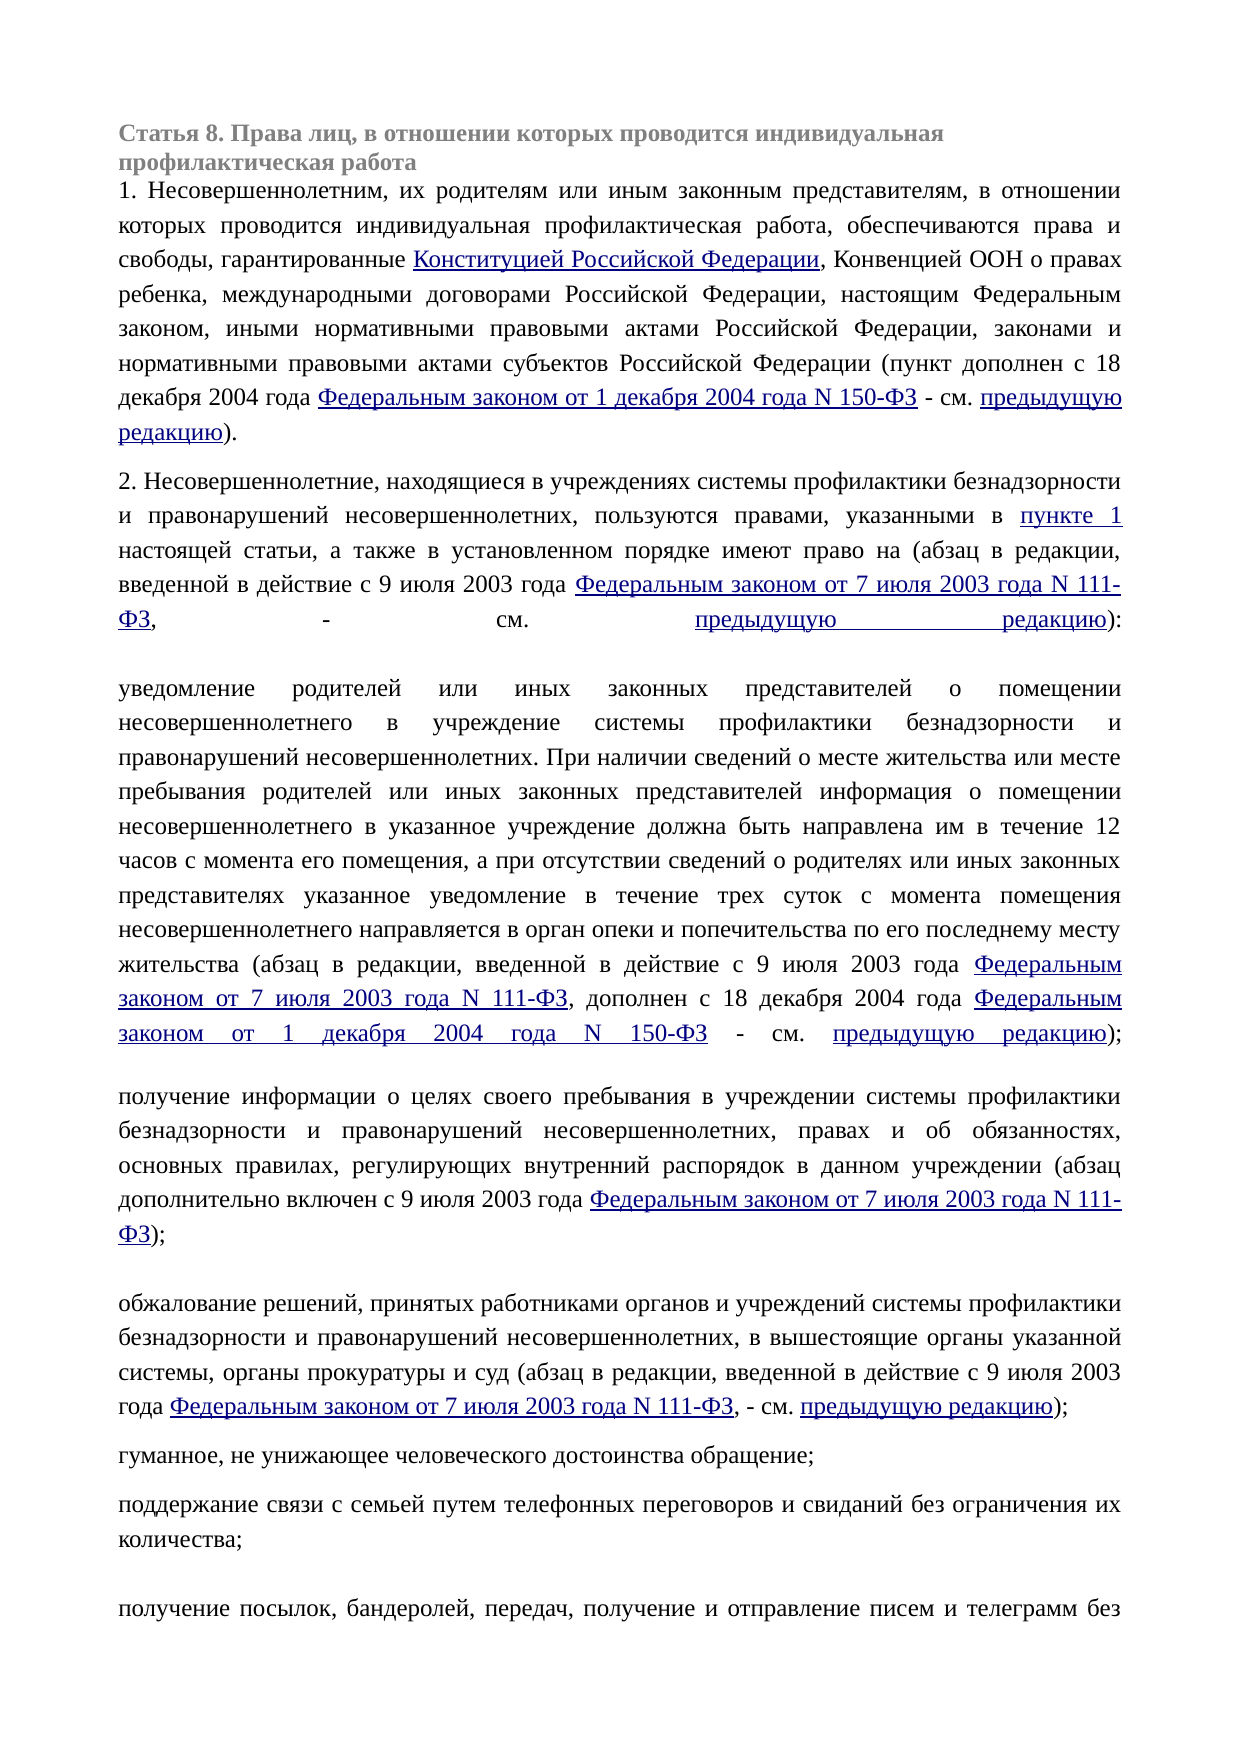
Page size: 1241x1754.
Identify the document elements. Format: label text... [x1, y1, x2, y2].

subtitle Статья 8. Права лиц, в отношении которых проводится индивидуальная профилактическая работа [118, 118, 1122, 176]
text 2. Несовершеннолетние, находящиеся в учреждениях системы профилактики безнадзорности и правонарушений несовершеннолетних, пользуются правами, указанными в пункте 1 настоящей статьи, а также в установленном порядке имеют право на (абзац в редакции, введенной в действие с 9 июля 2003 года Федеральным законом от 7 июля 2003 года N 111-ФЗ, - см. предыдущую редакцию): уведомление родителей или иных законных представителей о помещении несовершеннолетнего в учреждение системы профилактики безнадзорности и правонарушений несовершеннолетних. При наличии сведений о месте жительства или месте пребывания родителей или иных законных представителей информация о помещении несовершеннолетнего в указанное учреждение должна быть направлена им в течение 12 часов с момента его помещения, а при отсутствии сведений о родителях или иных законных представителях указанное уведомление в течение трех суток с момента помещения несовершеннолетнего направляется в орган опеки и попечительства по его последнему месту жительства (абзац в редакции, введенной в действие с 9 июля 2003 года Федеральным законом от 7 июля 2003 года N 111-ФЗ, дополнен с 18 декабря 2004 года Федеральным законом от 1 декабря 2004 года N 150-ФЗ - см. предыдущую редакцию); получение информации о целях своего пребывания в учреждении системы профилактики безнадзорности и правонарушений несовершеннолетних, правах и об обязанностях, основных правилах, регулирующих внутренний распорядок в данном учреждении (абзац дополнительно включен с 9 июля 2003 года Федеральным законом от 7 июля 2003 года N 111-ФЗ); обжалование решений, принятых работниками органов и учреждений системы профилактики безнадзорности и правонарушений несовершеннолетних, в вышестоящие органы указанной системы, органы прокуратуры и суд (абзац в редакции, введенной в действие с 9 июля 2003 года Федеральным законом от 7 июля 2003 года N 111-ФЗ, - см. предыдущую редакцию); [118, 466, 1122, 1420]
text 1. Несовершеннолетним, их родителям или иным законным представителям, в отношении которых проводится индивидуальная профилактическая работа, обеспечиваются права и свободы, гарантированные Конституцией Российской Федерации, Конвенцией ООН о правах ребенка, международными договорами Российской Федерации, настоящим Федеральным законом, иными нормативными правовыми актами Российской Федерации, законами и нормативными правовыми актами субъектов Российской Федерации (пункт дополнен с 18 декабря 2004 года Федеральным законом от 1 декабря 2004 года N 150-ФЗ - см. предыдущую редакцию). [118, 176, 1122, 446]
text поддержание связи с семьей путем телефонных переговоров и свиданий без ограничения их количества; получение посылок, бандеролей, передач, получение и отправление писем и телеграмм без [118, 1489, 1122, 1622]
text гуманное, не унижающее человеческого достоинства обращение; [118, 1440, 1122, 1469]
